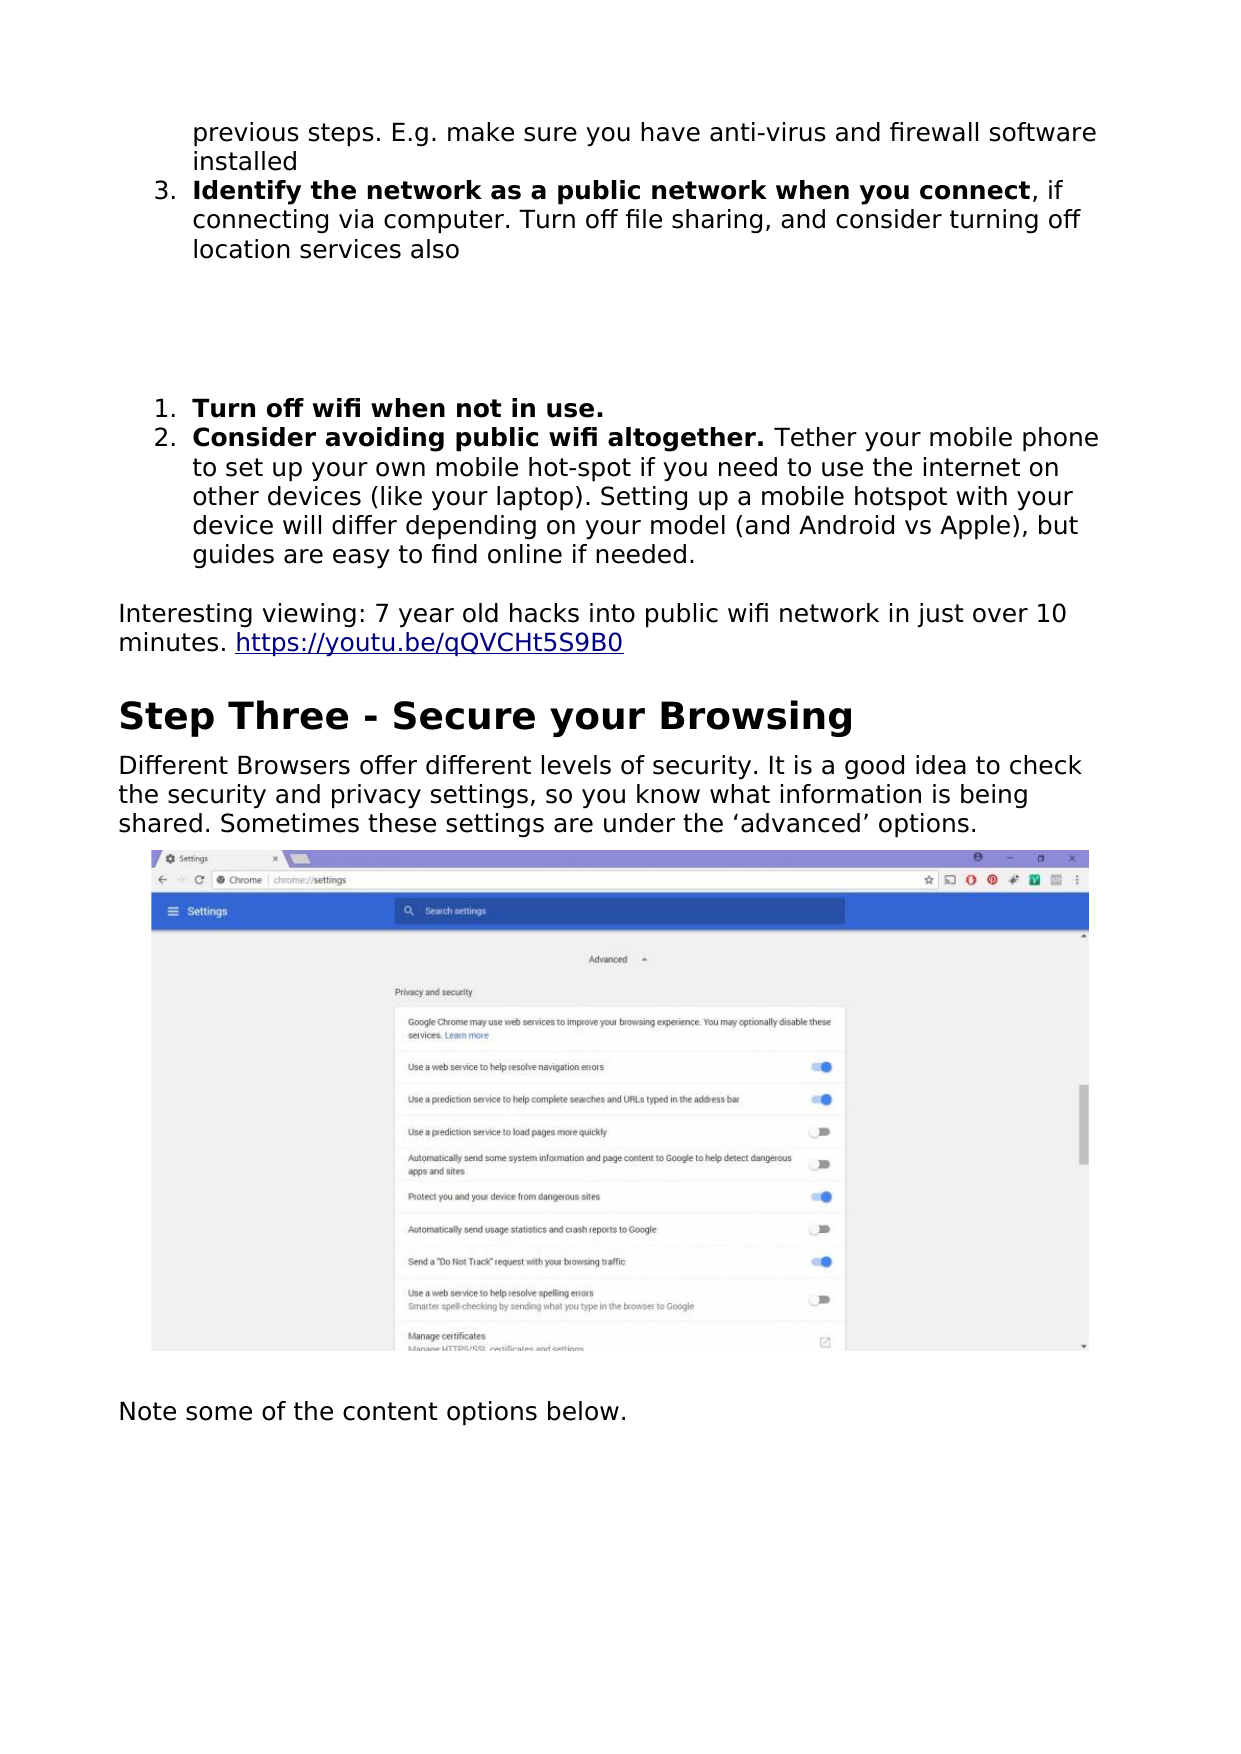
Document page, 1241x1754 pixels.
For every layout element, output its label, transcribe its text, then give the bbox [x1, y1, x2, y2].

subtitle Step Three - Secure your Browsing [118, 695, 1122, 738]
list Consider avoiding public wifi altogether. Tether your mobile phone to set up your own mobile hot-spot if you need to use the internet on other devices (like your laptop). Setting up a mobile hotspot with your device will differ depending on your model (and Android vs Apple), but guides are easy to find online if needed. [177, 423, 1122, 569]
text Different Browsers offer different levels of security. It is a good idea to check the security and privacy settings, so you know what information is being shared. Sometimes these settings are under the ‘advanced’ options. [118, 751, 1122, 838]
text Interesting viewing: 7 year old hacks into public wifi network in just over 10 minutes. https://youtu.be/qQVCHt5S9B0 [118, 599, 1122, 657]
list Identify the network as a public network when you connect, if connecting via computer. Turn off file sharing, and consider turning off location services also [177, 176, 1122, 264]
text Note some of the content options below. [118, 1397, 1122, 1426]
picture [151, 850, 1089, 1351]
list previous steps. E.g. make sure you have anti-virus and firewall software installed [177, 118, 1122, 176]
list Turn off wifi when not in use. [177, 394, 1122, 423]
